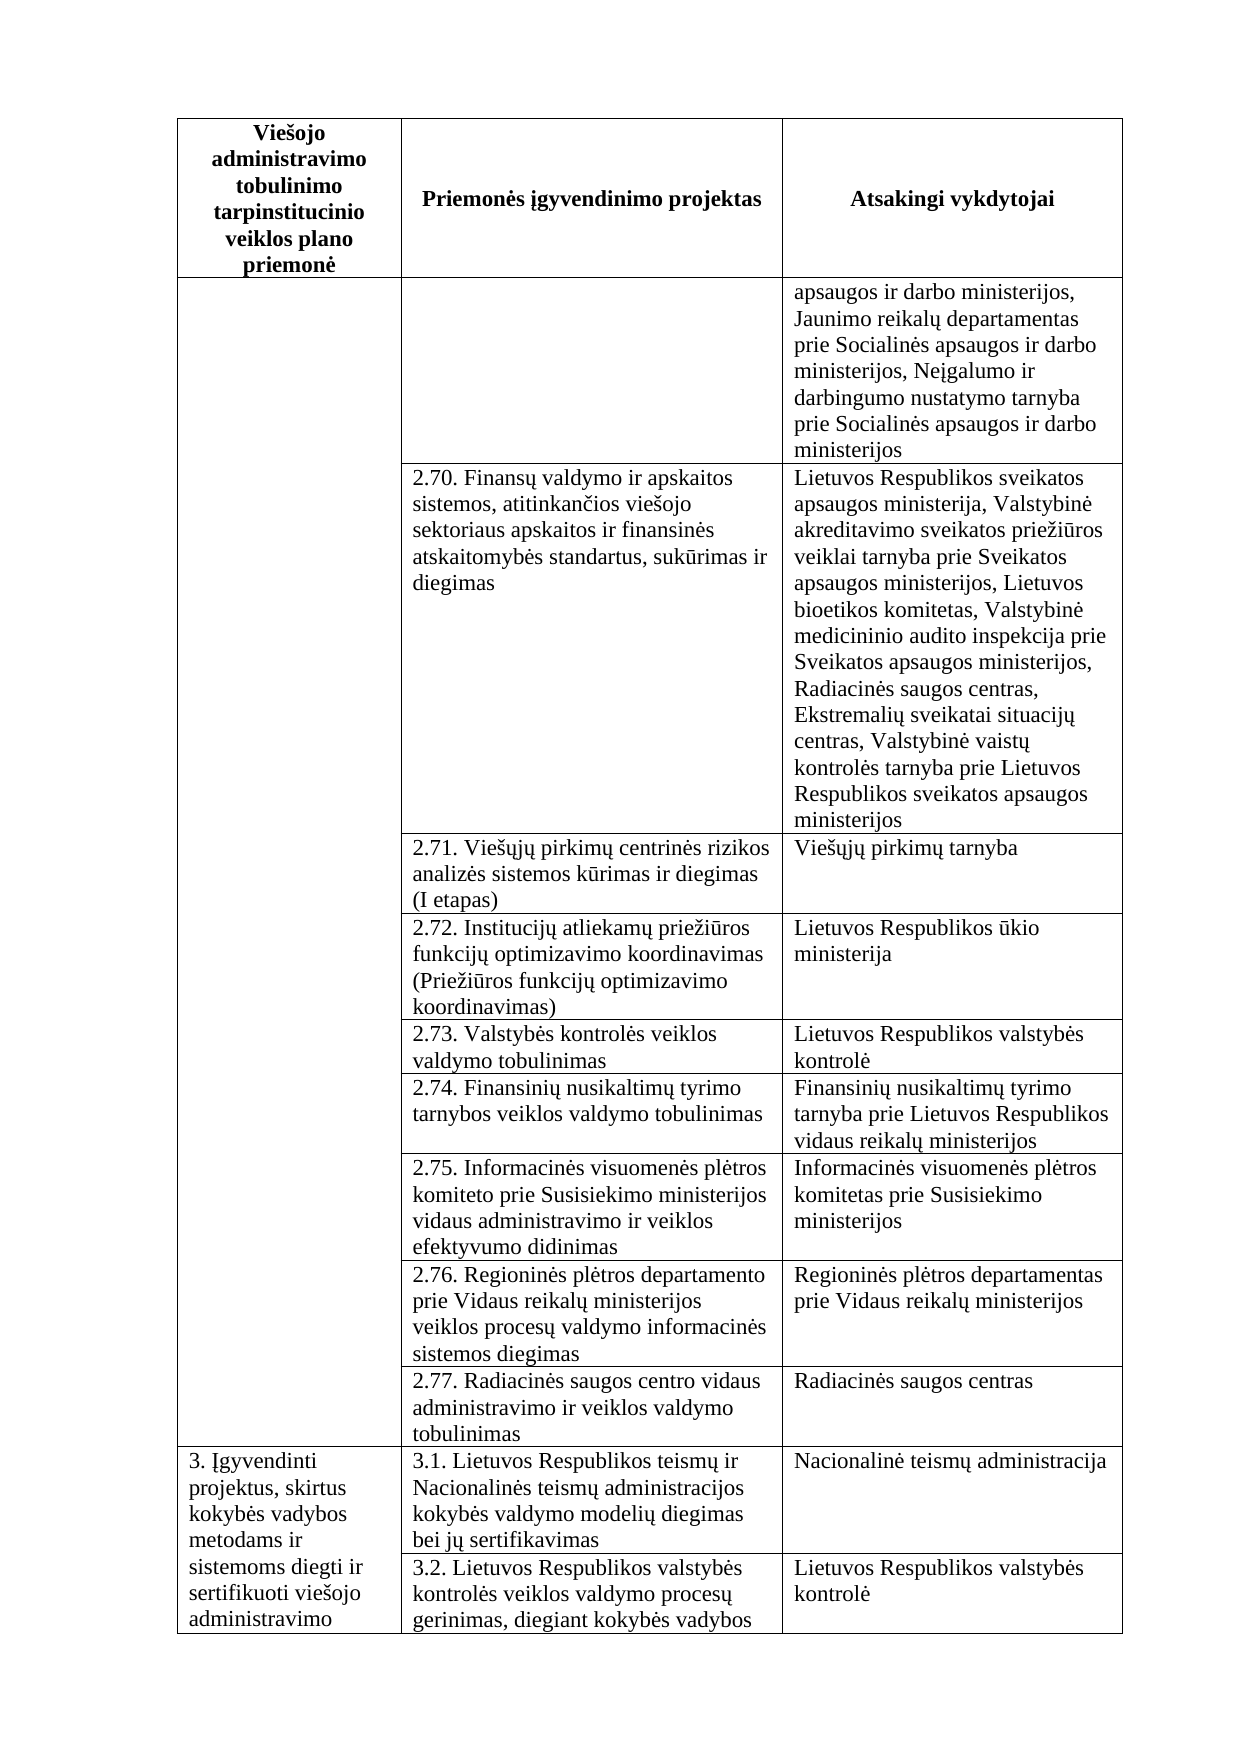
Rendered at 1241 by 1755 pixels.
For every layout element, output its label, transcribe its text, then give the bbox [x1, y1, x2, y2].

table_cell Radiacinės saugos centras [783, 1367, 1122, 1446]
table_cell Informacinės visuomenės plėtros komitetas prie Susisiekimo ministerijos [783, 1154, 1122, 1260]
table_header Priemonės įgyvendinimo projektas [402, 119, 782, 277]
table_cell 2.73. Valstybės kontrolės veiklos valdymo tobulinimas [402, 1020, 782, 1073]
table_header Atsakingi vykdytojai [783, 119, 1122, 277]
table_cell 2.72. Institucijų atliekamų priežiūros funkcijų optimizavimo koordinavimas (Priežiūros funkcijų optimizavimo koordinavimas) [402, 914, 782, 1019]
table_cell Lietuvos Respublikos valstybės kontrolė [783, 1554, 1122, 1633]
table_cell 2.71. Viešųjų pirkimų centrinės rizikos analizės sistemos kūrimas ir diegimas (I etapas) [402, 834, 782, 913]
table_cell 2.77. Radiacinės saugos centro vidaus administravimo ir veiklos valdymo tobulinimas [402, 1367, 782, 1446]
table_header Viešojo administravimo tobulinimo tarpinstitucinio veiklos plano priemonė [178, 119, 401, 277]
table_cell Finansinių nusikaltimų tyrimo tarnyba prie Lietuvos Respublikos vidaus reikalų ministerijos [783, 1074, 1122, 1153]
table_cell 3.2. Lietuvos Respublikos valstybės kontrolės veiklos valdymo procesų gerinimas, diegiant kokybės vadybos [402, 1554, 782, 1633]
table_cell 2.70. Finansų valdymo ir apskaitos sistemos, atitinkančios viešojo sektoriaus apskaitos ir finansinės atskaitomybės standartus, sukūrimas ir diegimas [402, 464, 782, 833]
table_cell Regioninės plėtros departamentas prie Vidaus reikalų ministerijos [783, 1261, 1122, 1366]
table_cell 2.76. Regioninės plėtros departamento prie Vidaus reikalų ministerijos veiklos procesų valdymo informacinės sistemos diegimas [402, 1261, 782, 1366]
table_cell Lietuvos Respublikos sveikatos apsaugos ministerija, Valstybinė akreditavimo sveikatos priežiūros veiklai tarnyba prie Sveikatos apsaugos ministerijos, Lietuvos bioetikos komitetas, Valstybinė medicininio audito inspekcija prie Sveikatos apsaugos ministerijos, Radiacinės saugos centras, Ekstremalių sveikatai situacijų centras, Valstybinė vaistų kontrolės tarnyba prie Lietuvos Respublikos sveikatos apsaugos ministerijos [783, 464, 1122, 833]
table_cell 3. Įgyvendinti projektus, skirtus kokybės vadybos metodams ir sistemoms diegti ir sertifikuoti viešojo administravimo [178, 1447, 401, 1633]
table_cell Nacionalinė teismų administracija [783, 1447, 1122, 1553]
table_cell 2.74. Finansinių nusikaltimų tyrimo tarnybos veiklos valdymo tobulinimas [402, 1074, 782, 1153]
table_cell Lietuvos Respublikos ūkio ministerija [783, 914, 1122, 1019]
table_cell Lietuvos Respublikos valstybės kontrolė [783, 1020, 1122, 1073]
table_cell 3.1. Lietuvos Respublikos teismų ir Nacionalinės teismų administracijos kokybės valdymo modelių diegimas bei jų sertifikavimas [402, 1447, 782, 1553]
table_cell [178, 278, 401, 1446]
table_cell 2.75. Informacinės visuomenės plėtros komiteto prie Susisiekimo ministerijos vidaus administravimo ir veiklos efektyvumo didinimas [402, 1154, 782, 1260]
table_cell [402, 278, 782, 463]
table_cell apsaugos ir darbo ministerijos, Jaunimo reikalų departamentas prie Socialinės apsaugos ir darbo ministerijos, Neįgalumo ir darbingumo nustatymo tarnyba prie Socialinės apsaugos ir darbo ministerijos [783, 278, 1122, 463]
table_cell Viešųjų pirkimų tarnyba [783, 834, 1122, 913]
